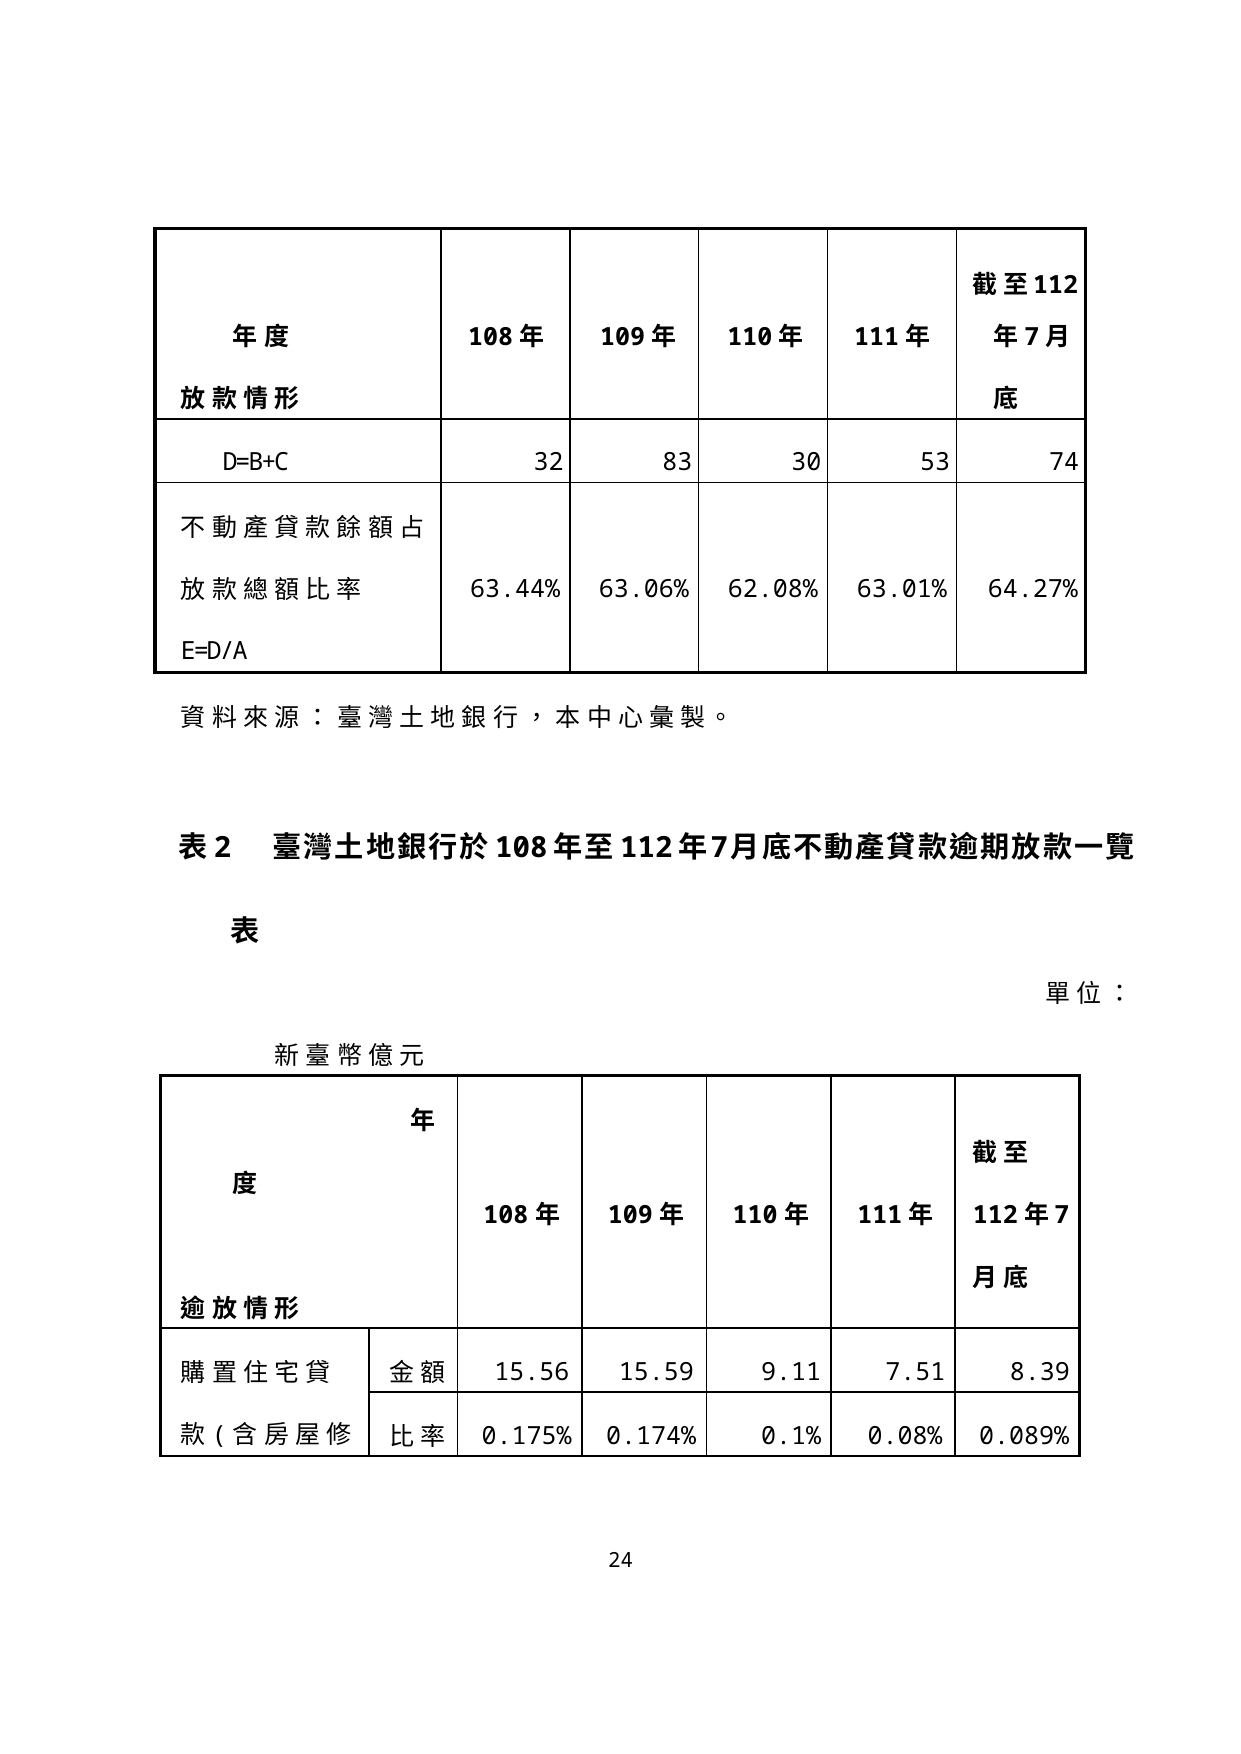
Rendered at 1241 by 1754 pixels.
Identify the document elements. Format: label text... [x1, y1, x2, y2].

table_cell 7.51 [832, 1329, 954, 1391]
table_cell 0.089% [956, 1393, 1078, 1455]
table_cell 9.11 [707, 1329, 830, 1391]
table_cell 64.27% [957, 483, 1084, 671]
table_header 109年 [583, 1077, 706, 1327]
table_header 110年 [707, 1077, 830, 1327]
table_cell 15.59 [583, 1329, 706, 1391]
table_header 年度 放款情形 [157, 230, 440, 418]
table_cell 0.174% [583, 1393, 706, 1455]
table_header 109年 [571, 230, 698, 418]
table_header 截至112年7月底 [956, 1077, 1078, 1327]
table_header 111年 [828, 230, 956, 418]
table_cell 63.44% [442, 483, 569, 671]
table_cell 32 [442, 420, 569, 482]
text 資料來源：臺灣土地銀行，本中心彙製。 [163, 674, 1092, 737]
table_cell 金額 [370, 1329, 457, 1391]
table_cell 63.01% [828, 483, 956, 671]
table_cell 83 [571, 420, 698, 482]
table_cell 63.06% [571, 483, 698, 671]
table_cell 8.39 [956, 1329, 1078, 1391]
table_header 108年 [458, 1077, 581, 1327]
table_cell 53 [828, 420, 956, 482]
table_cell 74 [957, 420, 1084, 482]
table_cell 15.56 [458, 1329, 581, 1391]
table_cell 0.1% [707, 1393, 830, 1455]
table_cell 62.08% [699, 483, 827, 671]
text 表2 臺灣土地銀行於108年至112年7月底不動產貸款逾期放款一覽表 [163, 762, 1137, 949]
table_header 截至112年7月底 [957, 230, 1084, 418]
table_cell D=B+C [157, 420, 440, 482]
table_cell 0.08% [832, 1393, 954, 1455]
table_cell 30 [699, 420, 827, 482]
text 單位：新臺幣億元 [163, 949, 1122, 1074]
table_header 110年 [699, 230, 827, 418]
table_header 年度 逾放情形 [162, 1077, 457, 1327]
table_cell 比率 [370, 1393, 457, 1455]
table_header 111年 [832, 1077, 954, 1327]
table_cell 0.175% [458, 1393, 581, 1455]
table_header 108年 [442, 230, 569, 418]
table_cell 購置住宅貸款(含房屋修繕)逾期放款 [162, 1329, 368, 1455]
table_cell 不動產貸款餘額占放款總額比率 E=D/A [157, 483, 440, 671]
